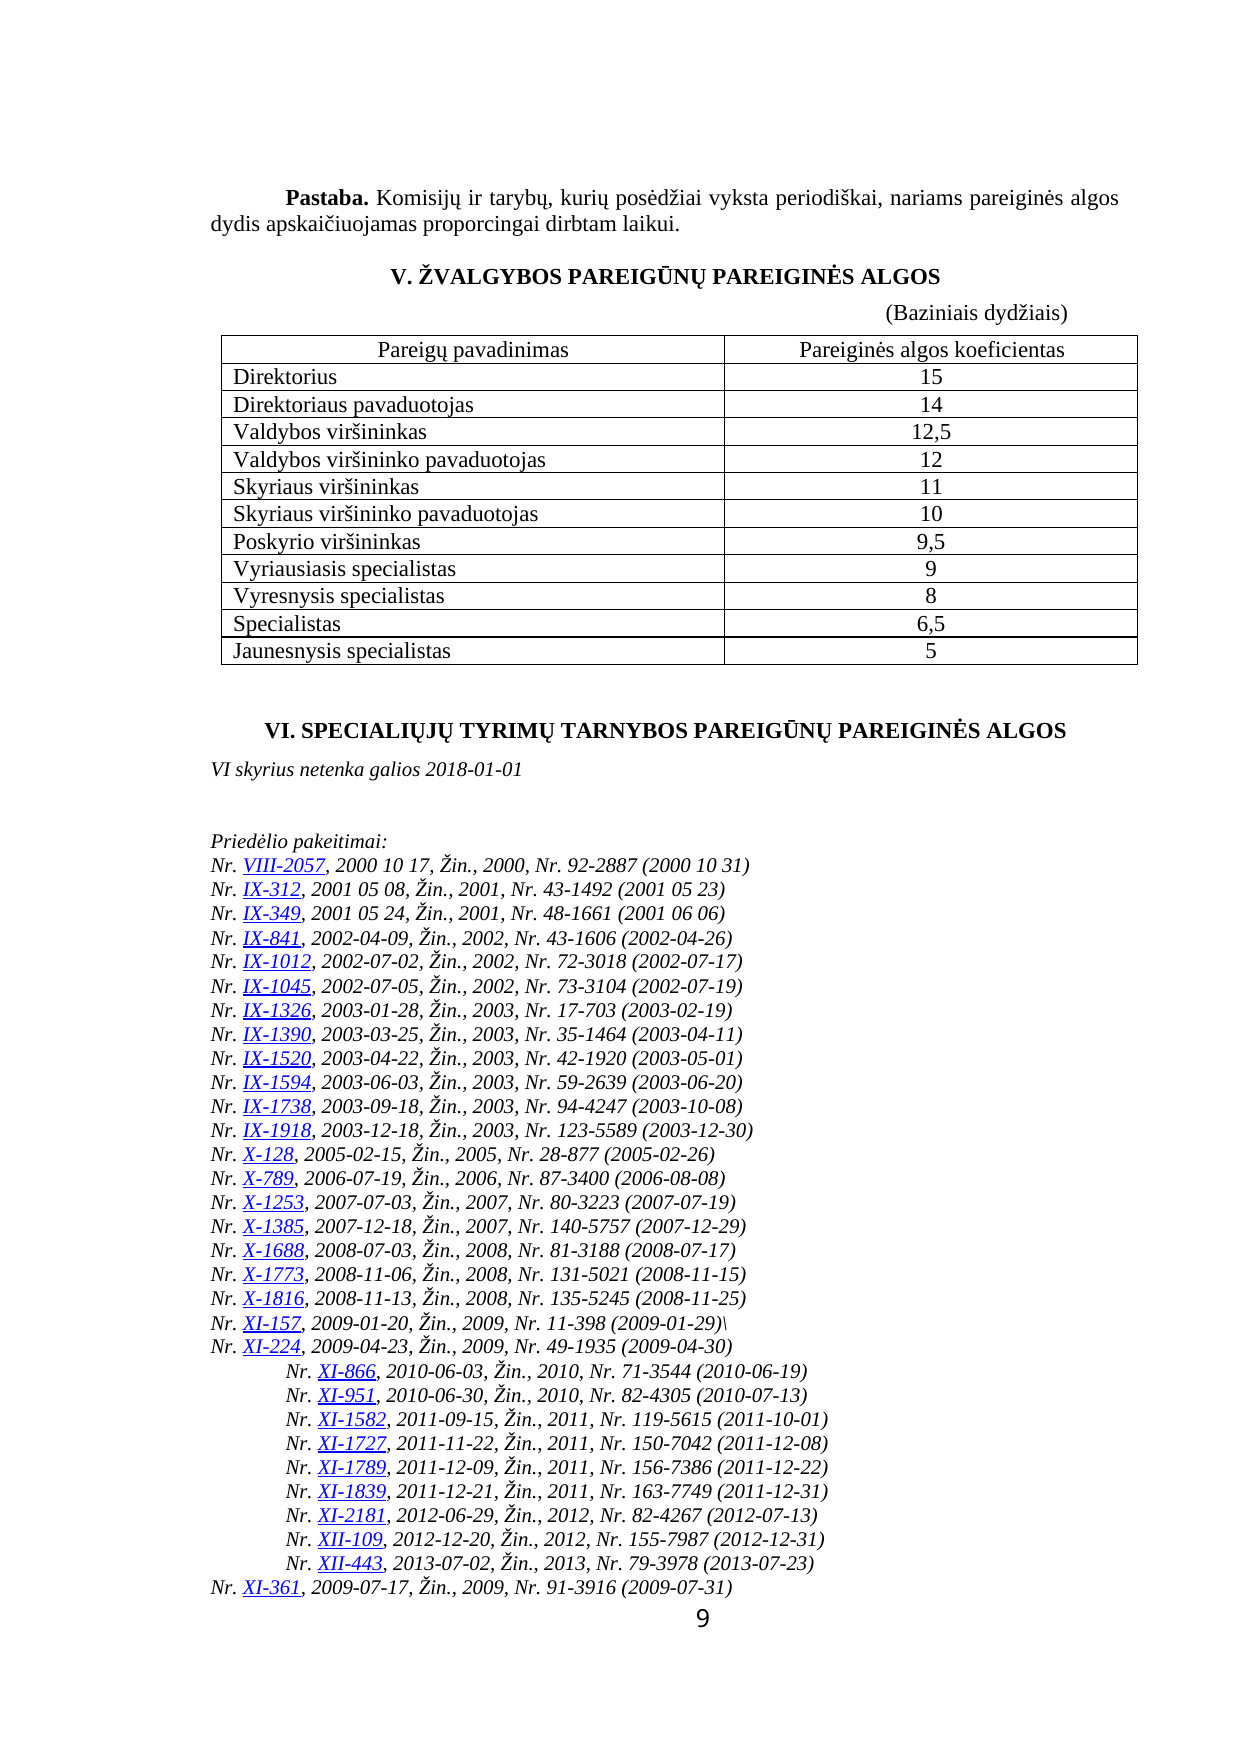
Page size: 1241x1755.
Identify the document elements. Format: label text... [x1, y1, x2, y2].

text Nr. XI-157, 2009-01-20, Žin., 2009, Nr. 11-398 (2009-01-29)\ [210, 1310, 1120, 1334]
text Nr. X-1816, 2008-11-13, Žin., 2008, Nr. 135-5245 (2008-11-25) [210, 1286, 1120, 1310]
table_header Pareiginės algos koeficientas [725, 336, 1137, 362]
text Nr. VIII-2057, 2000 10 17, Žin., 2000, Nr. 92-2887 (2000 10 31) [210, 853, 1120, 877]
table_cell 8 [725, 583, 1137, 609]
text Priedėlio pakeitimai: [210, 829, 1120, 853]
text Nr. IX-1594, 2003-06-03, Žin., 2003, Nr. 59-2639 (2003-06-20) [210, 1070, 1120, 1094]
table_cell Jaunesnysis specialistas [222, 638, 724, 664]
text Nr. XI-361, 2009-07-17, Žin., 2009, Nr. 91-3916 (2009-07-31) [210, 1575, 1120, 1599]
text Nr. X-1688, 2008-07-03, Žin., 2008, Nr. 81-3188 (2008-07-17) [210, 1238, 1120, 1262]
text Nr. IX-1326, 2003-01-28, Žin., 2003, Nr. 17-703 (2003-02-19) [210, 998, 1120, 1022]
table_cell 5 [725, 638, 1137, 664]
text Nr. XI-224, 2009-04-23, Žin., 2009, Nr. 49-1935 (2009-04-30) [210, 1334, 1120, 1358]
table_cell 11 [725, 473, 1137, 499]
table_cell 10 [725, 500, 1137, 527]
text Nr. IX-1045, 2002-07-05, Žin., 2002, Nr. 73-3104 (2002-07-19) [210, 973, 1120, 998]
table_cell Poskyrio viršininkas [222, 528, 724, 554]
table_cell Vyresnysis specialistas [222, 583, 724, 609]
text Nr. XI-951, 2010-06-30, Žin., 2010, Nr. 82-4305 (2010-07-13) [210, 1383, 1120, 1407]
text VI skyrius netenka galios 2018-01-01 [210, 757, 1120, 781]
table_cell Direktorius [222, 364, 724, 390]
text Nr. XI-1789, 2011-12-09, Žin., 2011, Nr. 156-7386 (2011-12-22) [210, 1455, 1120, 1479]
text Pastaba. Komisijų ir tarybų, kurių posėdžiai vyksta periodiškai, nariams pareiginės algos dydis apskaičiuojamas proporcingai dirbtam laikui. [210, 184, 1120, 237]
text Nr. X-128, 2005-02-15, Žin., 2005, Nr. 28-877 (2005-02-26) [210, 1142, 1120, 1166]
text Nr. X-1385, 2007-12-18, Žin., 2007, Nr. 140-5757 (2007-12-29) [210, 1214, 1120, 1238]
text Nr. IX-1520, 2003-04-22, Žin., 2003, Nr. 42-1920 (2003-05-01) [210, 1046, 1120, 1070]
text Nr. IX-1918, 2003-12-18, Žin., 2003, Nr. 123-5589 (2003-12-30) [210, 1118, 1120, 1142]
table_cell Vyriausiasis specialistas [222, 555, 724, 582]
text (Baziniais dydžiais) [210, 299, 1120, 325]
text Nr. IX-1012, 2002-07-02, Žin., 2002, Nr. 72-3018 (2002-07-17) [210, 949, 1120, 973]
table_cell Direktoriaus pavaduotojas [222, 391, 724, 417]
table_cell Valdybos viršininkas [222, 418, 724, 444]
text Nr. IX-312, 2001 05 08, Žin., 2001, Nr. 43-1492 (2001 05 23) [210, 877, 1120, 901]
table_cell 12 [725, 446, 1137, 472]
text Nr. XI-2181, 2012-06-29, Žin., 2012, Nr. 82-4267 (2012-07-13) [210, 1503, 1120, 1527]
table_cell 9 [725, 555, 1137, 582]
text Nr. IX-1390, 2003-03-25, Žin., 2003, Nr. 35-1464 (2003-04-11) [210, 1022, 1120, 1046]
table_cell 9,5 [725, 528, 1137, 554]
text V. ŽVALGYBOS PAREIGŪNŲ PAREIGINĖS ALGOS [210, 263, 1120, 289]
table_header Pareigų pavadinimas [222, 336, 724, 362]
table_cell Skyriaus viršininko pavaduotojas [222, 500, 724, 527]
text VI. SPECIALIŲJŲ TYRIMŲ TARNYBOS PAREIGŪNŲ PAREIGINĖS ALGOS [210, 717, 1120, 744]
text Nr. XI-1582, 2011-09-15, Žin., 2011, Nr. 119-5615 (2011-10-01) [210, 1407, 1120, 1431]
table_cell Specialistas [222, 610, 724, 636]
text Nr. XI-866, 2010-06-03, Žin., 2010, Nr. 71-3544 (2010-06-19) [210, 1358, 1120, 1383]
text Nr. XI-1727, 2011-11-22, Žin., 2011, Nr. 150-7042 (2011-12-08) [210, 1431, 1120, 1455]
text Nr. XII-443, 2013-07-02, Žin., 2013, Nr. 79-3978 (2013-07-23) [210, 1551, 1120, 1575]
text Nr. XII-109, 2012-12-20, Žin., 2012, Nr. 155-7987 (2012-12-31) [210, 1527, 1120, 1551]
text Nr. IX-349, 2001 05 24, Žin., 2001, Nr. 48-1661 (2001 06 06) [210, 901, 1120, 925]
table_cell Valdybos viršininko pavaduotojas [222, 446, 724, 472]
text Nr. X-1253, 2007-07-03, Žin., 2007, Nr. 80-3223 (2007-07-19) [210, 1190, 1120, 1214]
text Nr. IX-841, 2002-04-09, Žin., 2002, Nr. 43-1606 (2002-04-26) [210, 925, 1120, 949]
table_cell Skyriaus viršininkas [222, 473, 724, 499]
text Nr. IX-1738, 2003-09-18, Žin., 2003, Nr. 94-4247 (2003-10-08) [210, 1094, 1120, 1118]
text Nr. XI-1839, 2011-12-21, Žin., 2011, Nr. 163-7749 (2011-12-31) [210, 1479, 1120, 1503]
table_cell 12,5 [725, 418, 1137, 444]
text Nr. X-1773, 2008-11-06, Žin., 2008, Nr. 131-5021 (2008-11-15) [210, 1262, 1120, 1286]
table_cell 14 [725, 391, 1137, 417]
table_cell 6,5 [725, 610, 1137, 636]
table_cell 15 [725, 364, 1137, 390]
text Nr. X-789, 2006-07-19, Žin., 2006, Nr. 87-3400 (2006-08-08) [210, 1166, 1120, 1190]
